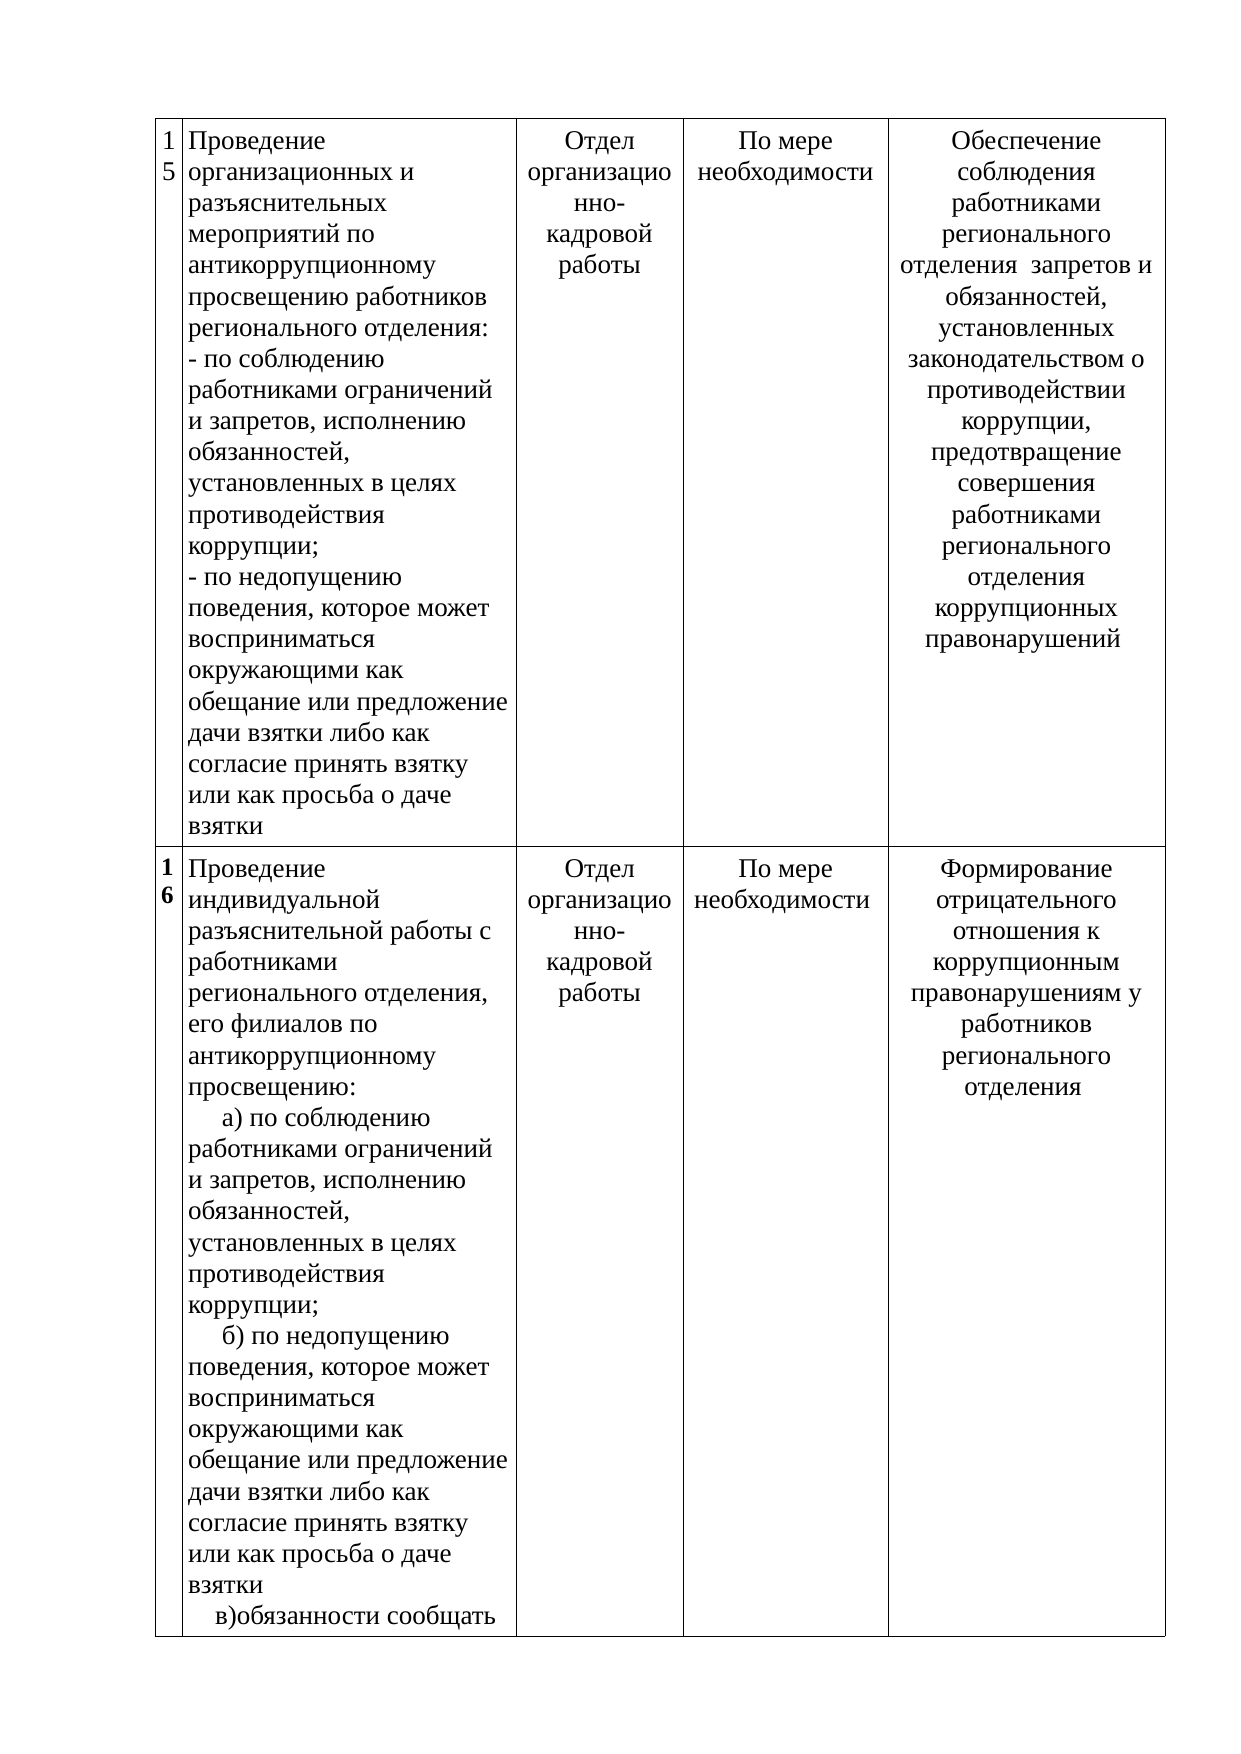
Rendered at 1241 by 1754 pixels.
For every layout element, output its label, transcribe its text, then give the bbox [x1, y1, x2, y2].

table_cell Проведение индивидуальной разъяснительной работы с работниками регионального отделения, его филиалов по антикоррупционному просвещению: а) по соблюдению работниками ограничений и запретов, исполнению обязанностей, установленных в целях противодействия коррупции; б) по недопущению поведения, которое может восприниматься окружающими как обещание или предложение дачи взятки либо как согласие принять взятку или как просьба о даче взятки в)обязанности сообщать [183, 847, 516, 1636]
table_cell 15 [156, 119, 182, 846]
table_cell Формирование отрицательного отношения к коррупционным правонарушениям у работников регионального отделения [889, 847, 1165, 1636]
table_cell Проведение организационных и разъяснительных мероприятий по антикоррупционному просвещению работников регионального отделения: - по соблюдению работниками ограничений и запретов, исполнению обязанностей, установленных в целях противодействия коррупции; - по недопущению поведения, которое может восприниматься окружающими как обещание или предложение дачи взятки либо как согласие принять взятку или как просьба о даче взятки [183, 119, 516, 846]
table_cell По мере необходимости [684, 119, 888, 846]
table_cell Отдел организационно-кадровой работы [517, 847, 683, 1636]
table_cell Обеспечение соблюдения работниками регионального отделения запретов и обязанностей, установленных законодательством о противодействии коррупции, предотвращение совершения работниками регионального отделения коррупционных правонарушений [889, 119, 1165, 846]
table_cell 16 [156, 847, 182, 1636]
table_cell Отдел организационно-кадровой работы [517, 119, 683, 846]
table_cell По мере необходимости [684, 847, 888, 1636]
